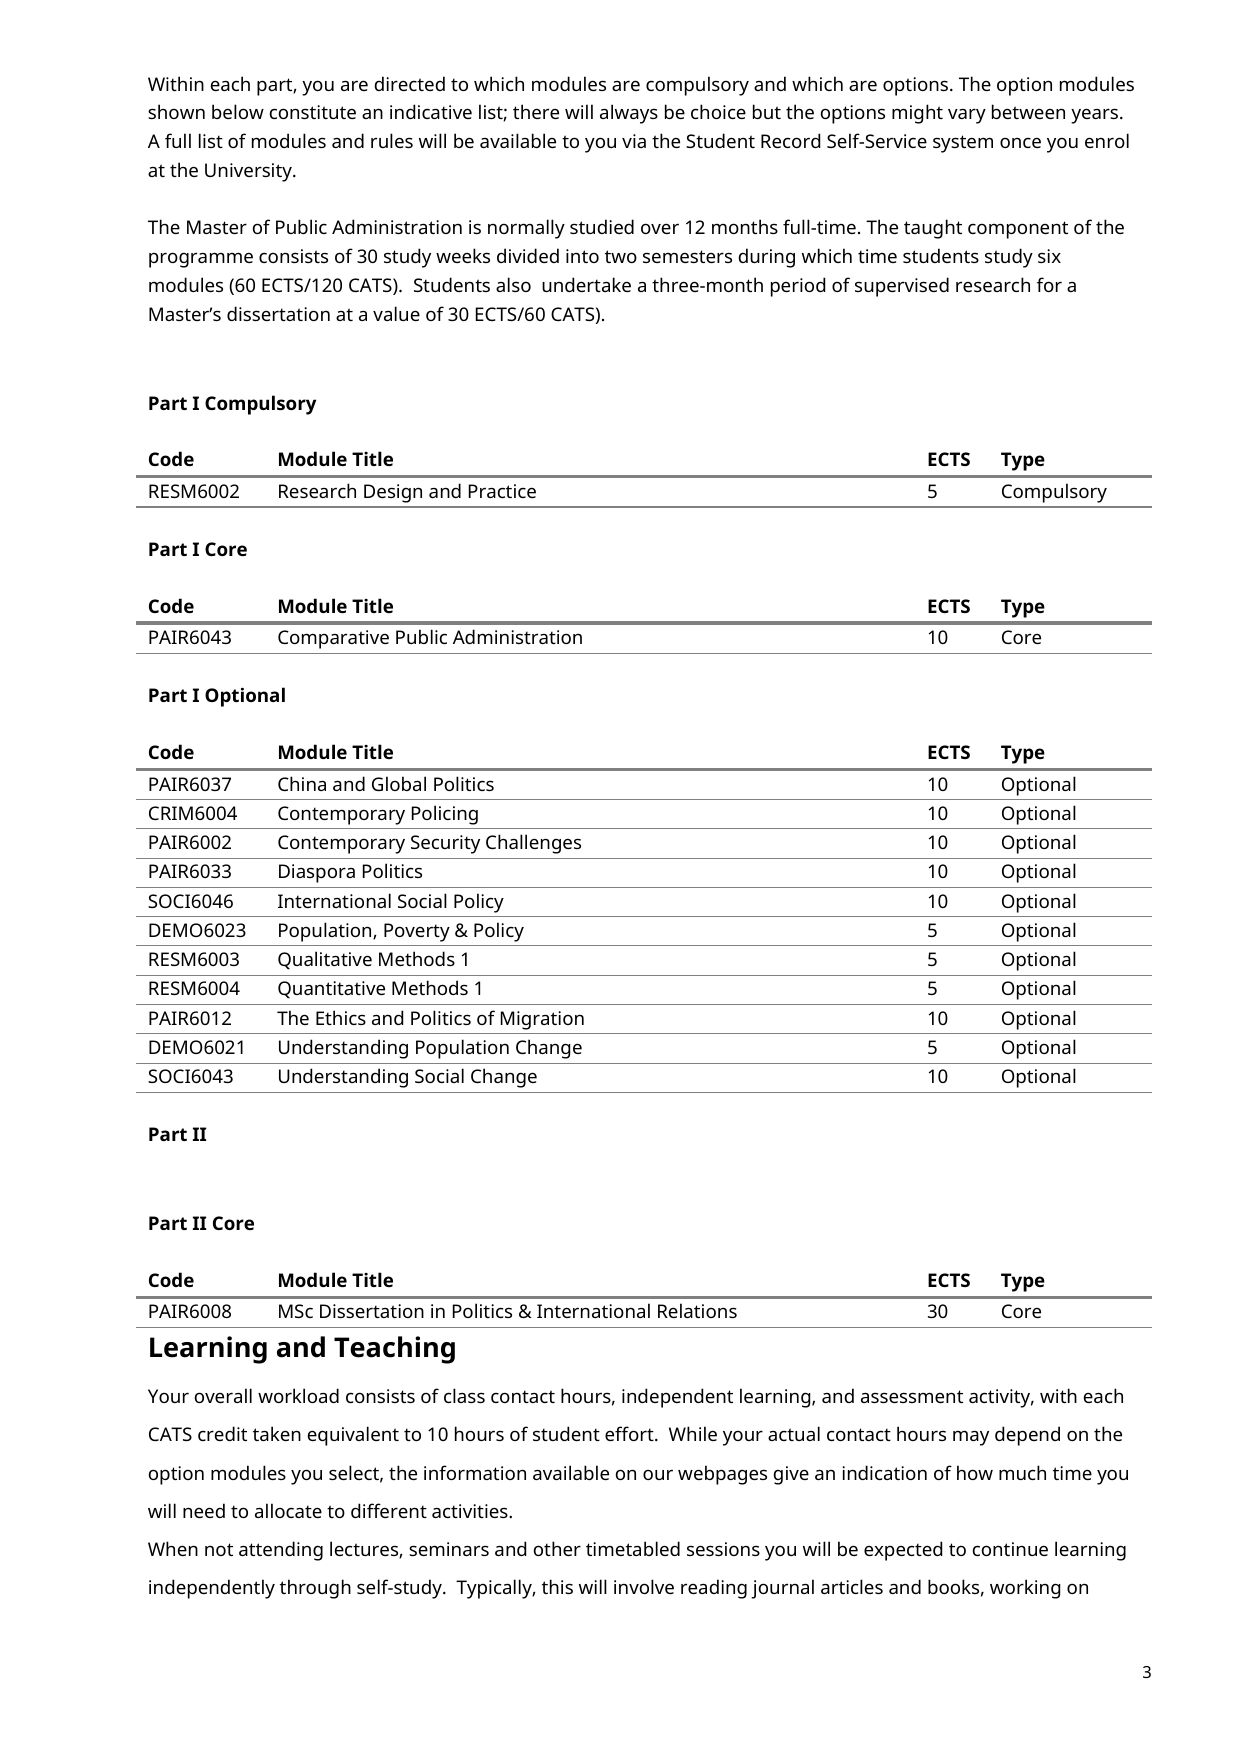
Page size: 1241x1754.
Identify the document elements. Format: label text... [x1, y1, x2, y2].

table_cell RESM6002 [136, 478, 266, 506]
table_cell Part I Compulsory [136, 361, 1152, 447]
table_cell Part II Core [136, 1182, 1152, 1267]
table_cell 10 [916, 625, 989, 653]
table_cell 10 [916, 829, 989, 858]
table_cell Type [989, 740, 1152, 768]
table_cell Code [136, 740, 266, 768]
table_cell Optional [989, 1005, 1152, 1033]
table_cell SOCI6043 [136, 1064, 266, 1092]
table_cell Contemporary Security Challenges [266, 829, 916, 858]
table_cell 5 [916, 917, 989, 945]
table_cell PAIR6043 [136, 625, 266, 653]
table_cell Optional [989, 1034, 1152, 1062]
table_cell SOCI6046 [136, 888, 266, 916]
table_cell Research Design and Practice [266, 478, 916, 506]
table_cell 10 [916, 888, 989, 916]
table_cell Quantitative Methods 1 [266, 976, 916, 1004]
table_cell Optional [989, 976, 1152, 1004]
table_cell Understanding Population Change [266, 1034, 916, 1062]
table_cell Contemporary Policing [266, 800, 916, 828]
table_cell Comparative Public Administration [266, 625, 916, 653]
table_cell Part II [136, 1093, 1152, 1182]
table_cell Type [989, 593, 1152, 621]
table_cell 10 [916, 1064, 989, 1092]
table_cell DEMO6023 [136, 917, 266, 945]
table_cell CRIM6004 [136, 800, 266, 828]
table_cell Part I Core [136, 508, 1152, 593]
table_cell 10 [916, 800, 989, 828]
table_cell Optional [989, 859, 1152, 887]
table_cell China and Global Politics [266, 771, 916, 799]
table_cell 30 [916, 1299, 989, 1327]
table_cell Understanding Social Change [266, 1064, 916, 1092]
table_cell Code [136, 447, 266, 475]
table_cell DEMO6021 [136, 1034, 266, 1062]
table_cell Module Title [266, 447, 916, 475]
table_cell Core [989, 1299, 1152, 1327]
table_cell Qualitative Methods 1 [266, 946, 916, 975]
table_cell Optional [989, 888, 1152, 916]
table_cell PAIR6002 [136, 829, 266, 858]
table_cell Type [989, 1268, 1152, 1296]
table_cell MSc Dissertation in Politics & International Relations [266, 1299, 916, 1327]
table_cell Diaspora Politics [266, 859, 916, 887]
table_cell ECTS [916, 740, 989, 768]
table_cell Optional [989, 917, 1152, 945]
table_cell International Social Policy [266, 888, 916, 916]
table_cell Population, Poverty & Policy [266, 917, 916, 945]
table_cell Part I Optional [136, 654, 1152, 739]
table_cell Optional [989, 800, 1152, 828]
table_cell PAIR6008 [136, 1299, 266, 1327]
table_cell Module Title [266, 1268, 916, 1296]
table_cell PAIR6037 [136, 771, 266, 799]
table_cell PAIR6033 [136, 859, 266, 887]
table_cell 10 [916, 1005, 989, 1033]
text When not attending lectures, seminars and other timetabled sessions you will be expected to continue learning independently through self-study. Typically, this will involve reading journal articles and books, working on [148, 1536, 1152, 1600]
table_cell The Ethics and Politics of Migration [266, 1005, 916, 1033]
table_header Within each part, you are directed to which modules are compulsory and which are options. The option modules shown below constitute an indicative list; there will always be choice but the options might vary between years. A full list of modules and rules will be available to you via the Student Record Self-Service system once you enrol at the University. The Master of Public Administration is normally studied over 12 months full-time. The taught component of the programme consists of 30 study weeks divided into two semesters during which time students study six modules (60 ECTS/120 CATS). Students also undertake a three-month period of supervised research for a Master’s dissertation at a value of 30 ECTS/60 CATS). [136, 71, 1152, 361]
table_cell Optional [989, 1064, 1152, 1092]
table_cell Type [989, 447, 1152, 475]
table_cell Optional [989, 946, 1152, 975]
table_cell RESM6003 [136, 946, 266, 975]
table_cell Module Title [266, 740, 916, 768]
table_cell 5 [916, 1034, 989, 1062]
table_cell PAIR6012 [136, 1005, 266, 1033]
table_cell RESM6004 [136, 976, 266, 1004]
table_cell 10 [916, 859, 989, 887]
table_cell 5 [916, 946, 989, 975]
table_cell Optional [989, 829, 1152, 858]
table_cell Optional [989, 771, 1152, 799]
table_cell 5 [916, 478, 989, 506]
text Your overall workload consists of class contact hours, independent learning, and assessment activity, with each CATS credit taken equivalent to 10 hours of student effort. While your actual contact hours may depend on the option modules you select, the information available on our webpages give an indication of how much time you will need to allocate to different activities. [148, 1383, 1152, 1524]
table_cell ECTS [916, 1268, 989, 1296]
table_cell ECTS [916, 447, 989, 475]
table_cell Code [136, 593, 266, 621]
table_cell Code [136, 1268, 266, 1296]
table_cell 5 [916, 976, 989, 1004]
table_cell Compulsory [989, 478, 1152, 506]
table_cell Core [989, 625, 1152, 653]
subtitle Learning and Teaching [148, 1328, 1152, 1365]
table_cell ECTS [916, 593, 989, 621]
table_cell Module Title [266, 593, 916, 621]
table_cell 10 [916, 771, 989, 799]
